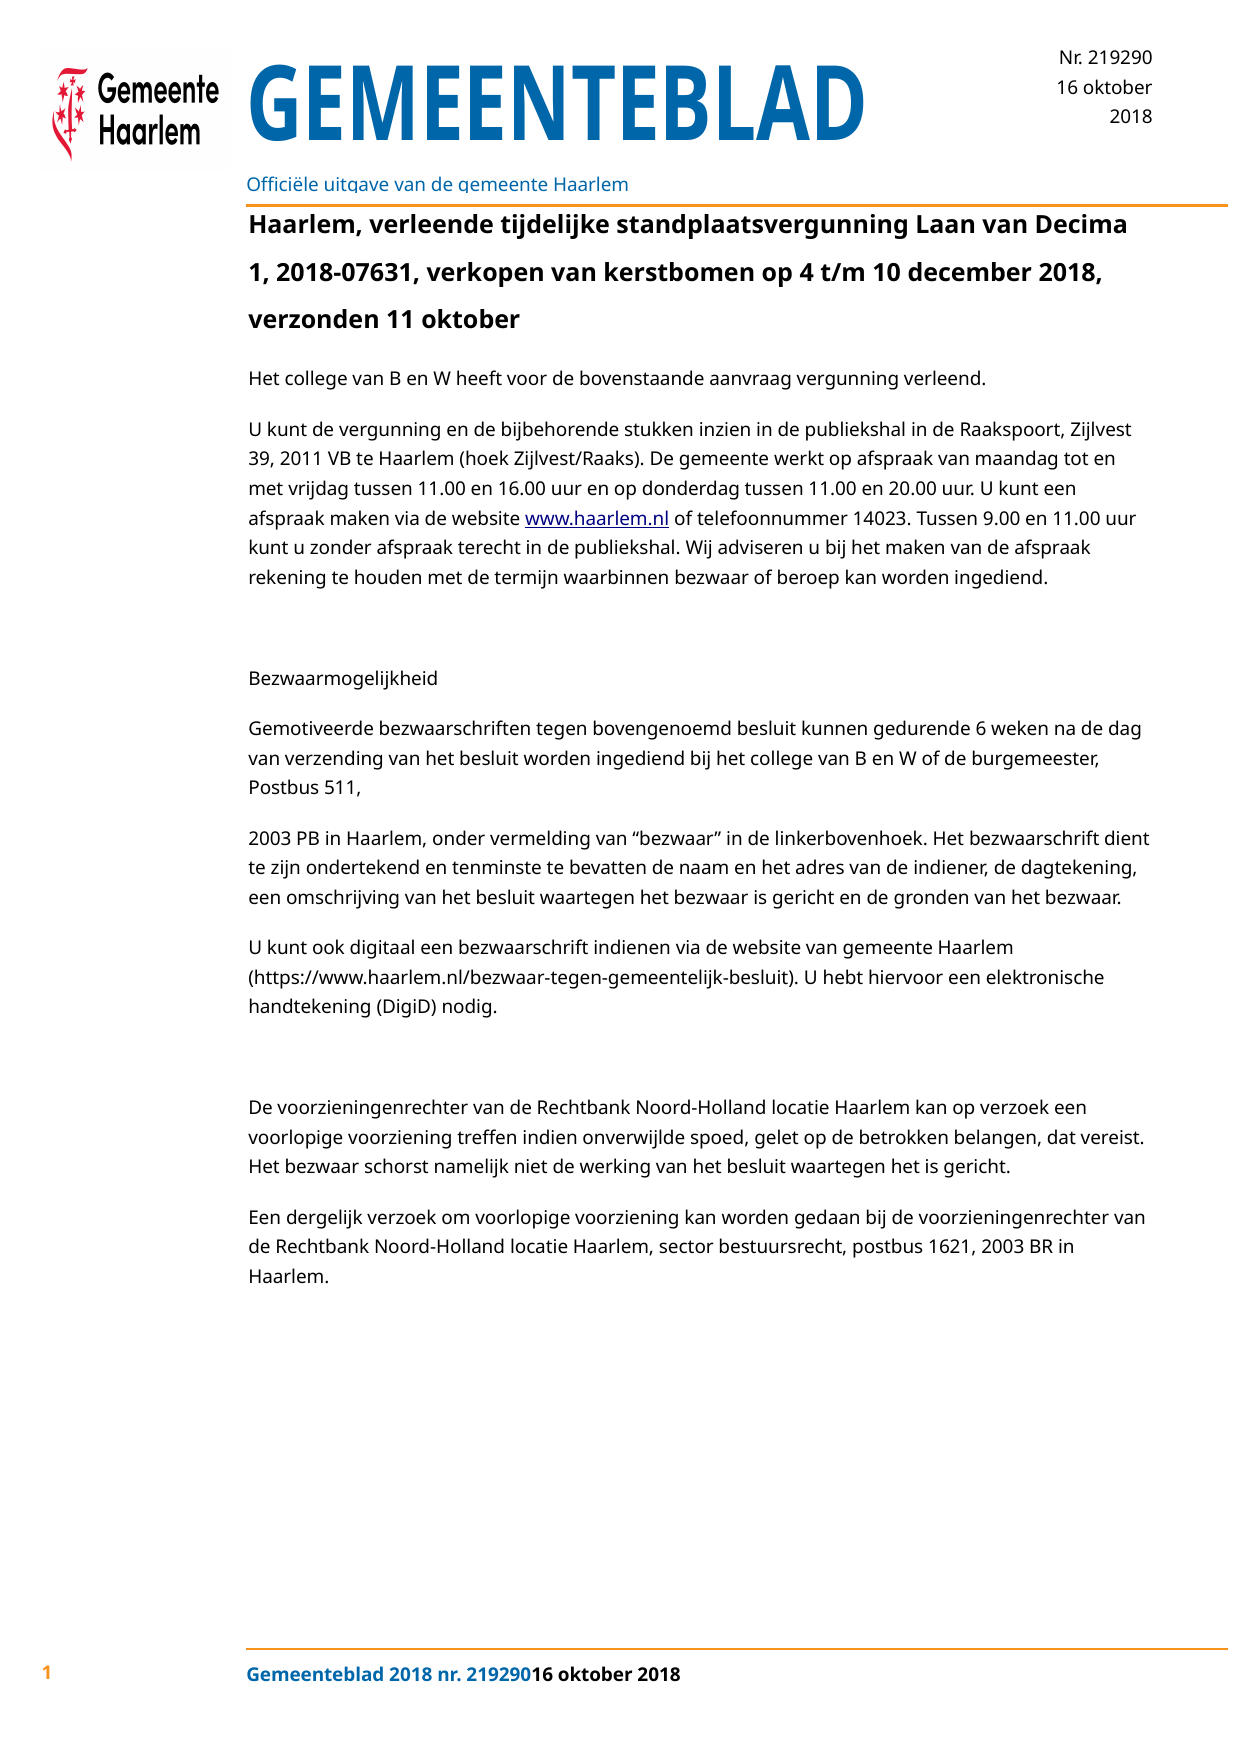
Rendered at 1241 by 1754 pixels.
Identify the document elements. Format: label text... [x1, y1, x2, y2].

text Het college van B en W heeft voor de bovenstaande aanvraag vergunning verleend. [248, 366, 1152, 391]
text Gemotiveerde bezwaarschriften tegen bovengenoemd besluit kunnen gedurende 6 weken na de dag van verzending van het besluit worden ingediend bij het college van B en W of de burgemeester, Postbus 511, [248, 715, 1152, 800]
text U kunt de vergunning en de bijbehorende stukken inzien in de publiekshal in de Raakspoort, Zijlvest 39, 2011 VB te Haarlem (hoek Zijlvest/Raaks). De gemeente werkt op afspraak van maandag tot en met vrijdag tussen 11.00 en 16.00 uur en op donderdag tussen 11.00 en 20.00 uur. U kunt een afspraak maken via de website www.haarlem.nl of telefoonnummer 14023. Tussen 9.00 en 11.00 uur kunt u zonder afspraak terecht in de publiekshal. Wij adviseren u bij het maken van de afspraak rekening te houden met de termijn waarbinnen bezwaar of beroep kan worden ingediend. [248, 416, 1152, 589]
text Bezwaarmogelijkheid [248, 665, 1152, 690]
text 2003 PB in Haarlem, onder vermelding van “bezwaar” in de linkerbovenhoek. Het bezwaarschrift dient te zijn ondertekend en tenminste te bevatten de naam en het adres van de indiener, de dagtekening, een omschrijving van het besluit waartegen het bezwaar is gericht en de gronden van het bezwaar. [248, 825, 1152, 909]
text Een dergelijk verzoek om voorlopige voorziening kan worden gedaan bij de voorzieningenrechter van de Rechtbank Noord-Holland locatie Haarlem, sector bestuursrecht, postbus 1621, 2003 BR in Haarlem. [248, 1204, 1152, 1289]
text U kunt ook digitaal een bezwaarschrift indienen via de website van gemeente Haarlem (https://www.haarlem.nl/bezwaar-tegen-gemeentelijk-besluit). U hebt hiervoor een elektronische handtekening (DigiD) nodig. [248, 934, 1152, 1019]
text Haarlem, verleende tijdelijke standplaatsvergunning Laan van Decima 1, 2018-07631, verkopen van kerstbomen op 4 t/m 10 december 2018, verzonden 11 oktober [248, 207, 1152, 336]
text De voorzieningenrechter van de Rechtbank Noord-Holland locatie Haarlem kan op verzoek een voorlopige voorziening treffen indien onverwijlde spoed, gelet op de betrokken belangen, dat vereist. Het bezwaar schorst namelijk niet de werking van het besluit waartegen het is gericht. [248, 1094, 1152, 1179]
picture [41, 47, 231, 172]
